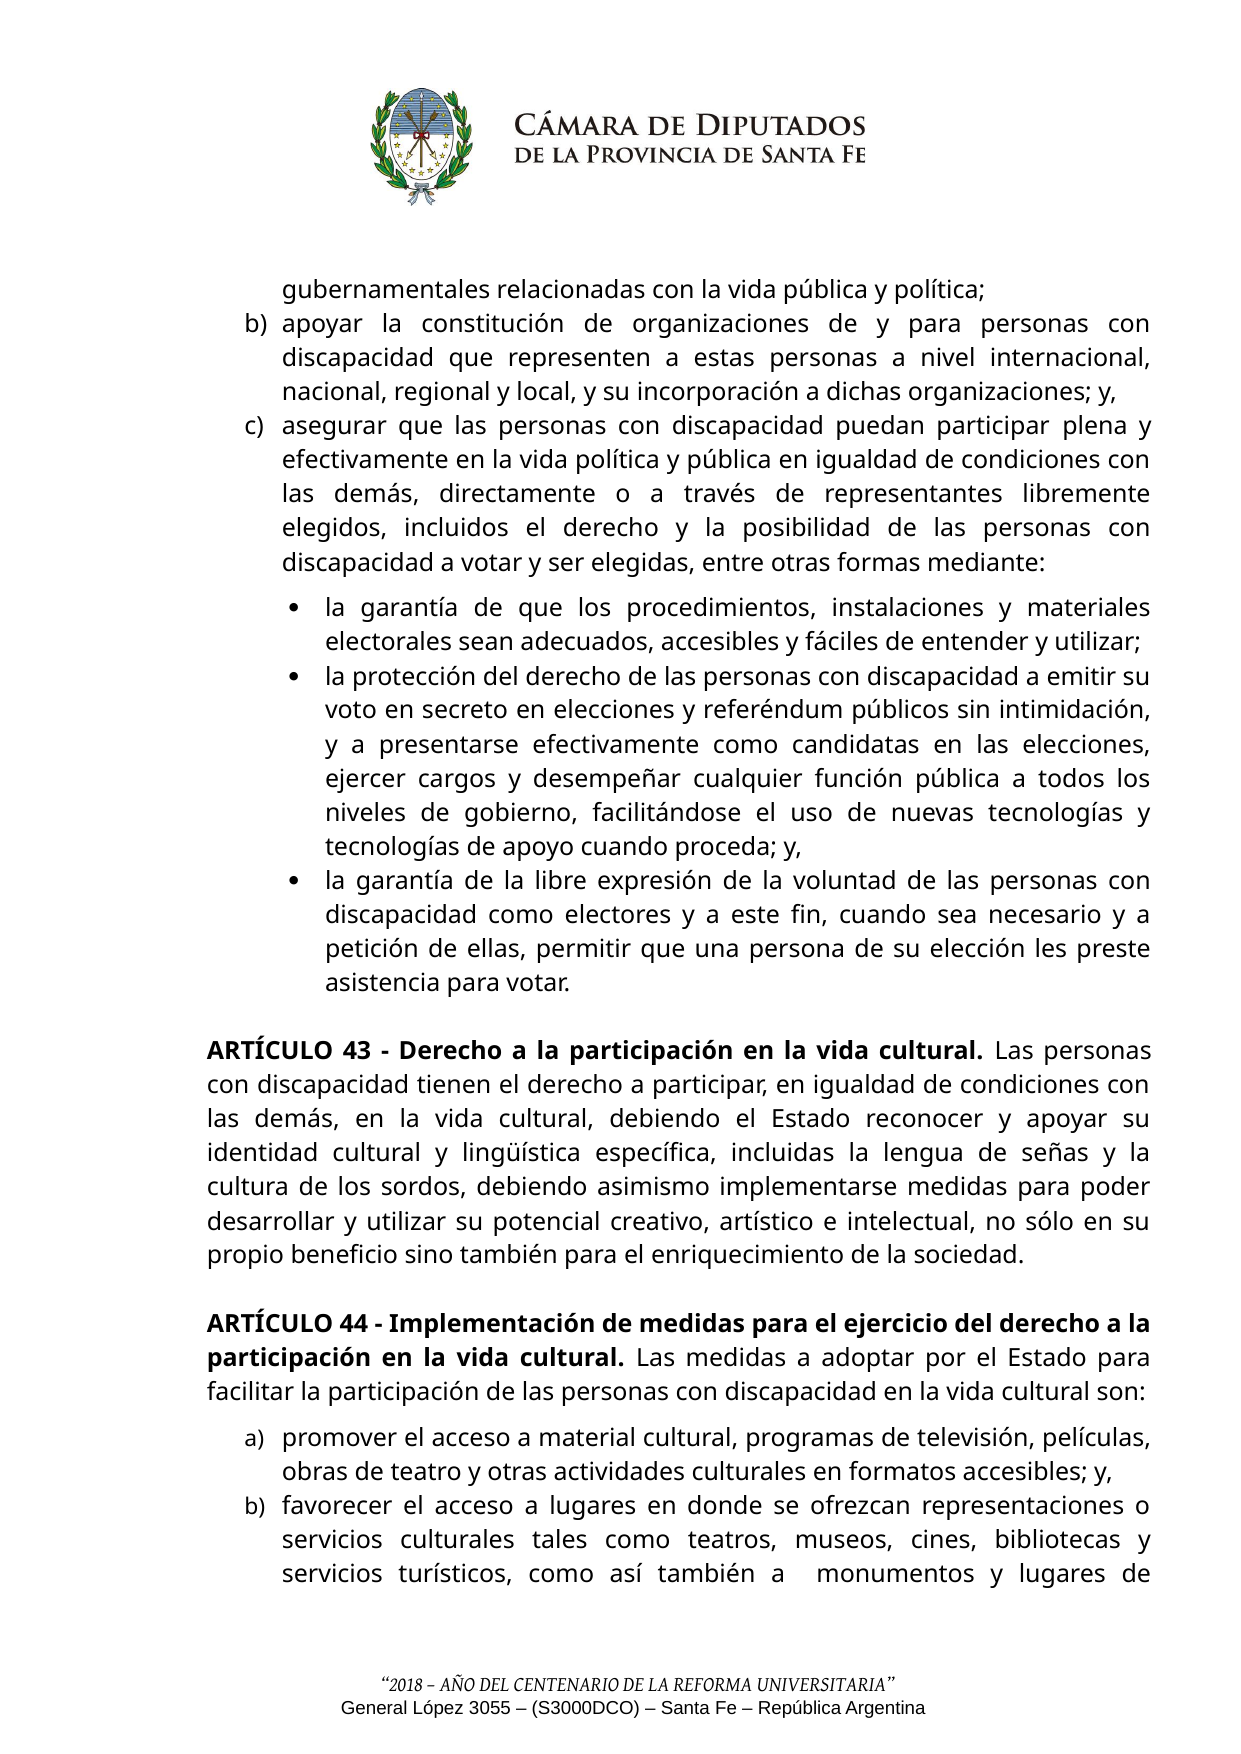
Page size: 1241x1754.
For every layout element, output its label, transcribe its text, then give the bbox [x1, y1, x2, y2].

text ARTÍCULO 43 - Derecho a la participación en la vida cultural. Las personas con discapacidad tienen el derecho a participar, en igualdad de condiciones con las demás, en la vida cultural, debiendo el Estado reconocer y apoyar su identidad cultural y lingüística específica, incluidas la lengua de señas y la cultura de los sordos, debiendo asimismo implementarse medidas para poder desarrollar y utilizar su potencial creativo, artístico e intelectual, no sólo en su propio beneficio sino también para el enriquecimiento de la sociedad. [207, 1033, 1152, 1271]
list la garantía de la libre expresión de la voluntad de las personas con discapacidad como electores y a este fin, cuando sea necesario y a petición de ellas, permitir que una persona de su elección les preste asistencia para votar. [289, 862, 1152, 999]
list asegurar que las personas con discapacidad puedan participar plena y efectivamente en la vida política y pública en igualdad de condiciones con las demás, directamente o a través de representantes libremente elegidos, incluidos el derecho y la posibilidad de las personas con discapacidad a votar y ser elegidas, entre otras formas mediante: [244, 408, 1152, 578]
list gubernamentales relacionadas con la vida pública y política; [244, 272, 1152, 306]
list apoyar la constitución de organizaciones de y para personas con discapacidad que representen a estas personas a nivel internacional, nacional, regional y local, y su incorporación a dichas organizaciones; y, [244, 306, 1152, 408]
picture [370, 88, 866, 210]
list promover el acceso a material cultural, programas de televisión, películas, obras de teatro y otras actividades culturales en formatos accesibles; y, [244, 1419, 1152, 1487]
list la garantía de que los procedimientos, instalaciones y materiales electorales sean adecuados, accesibles y fáciles de entender y utilizar; [289, 590, 1152, 658]
text ARTÍCULO 44 - Implementación de medidas para el ejercicio del derecho a la participación en la vida cultural. Las medidas a adoptar por el Estado para facilitar la participación de las personas con discapacidad en la vida cultural son: [207, 1305, 1152, 1407]
list la protección del derecho de las personas con discapacidad a emitir su voto en secreto en elecciones y referéndum públicos sin intimidación, y a presentarse efectivamente como candidatas en las elecciones, ejercer cargos y desempeñar cualquier función pública a todos los niveles de gobierno, facilitándose el uso de nuevas tecnologías y tecnologías de apoyo cuando proceda; y, [289, 658, 1152, 862]
list favorecer el acceso a lugares en donde se ofrezcan representaciones o servicios culturales tales como teatros, museos, cines, bibliotecas y servicios turísticos, como así también a monumentos y lugares de [244, 1487, 1152, 1589]
